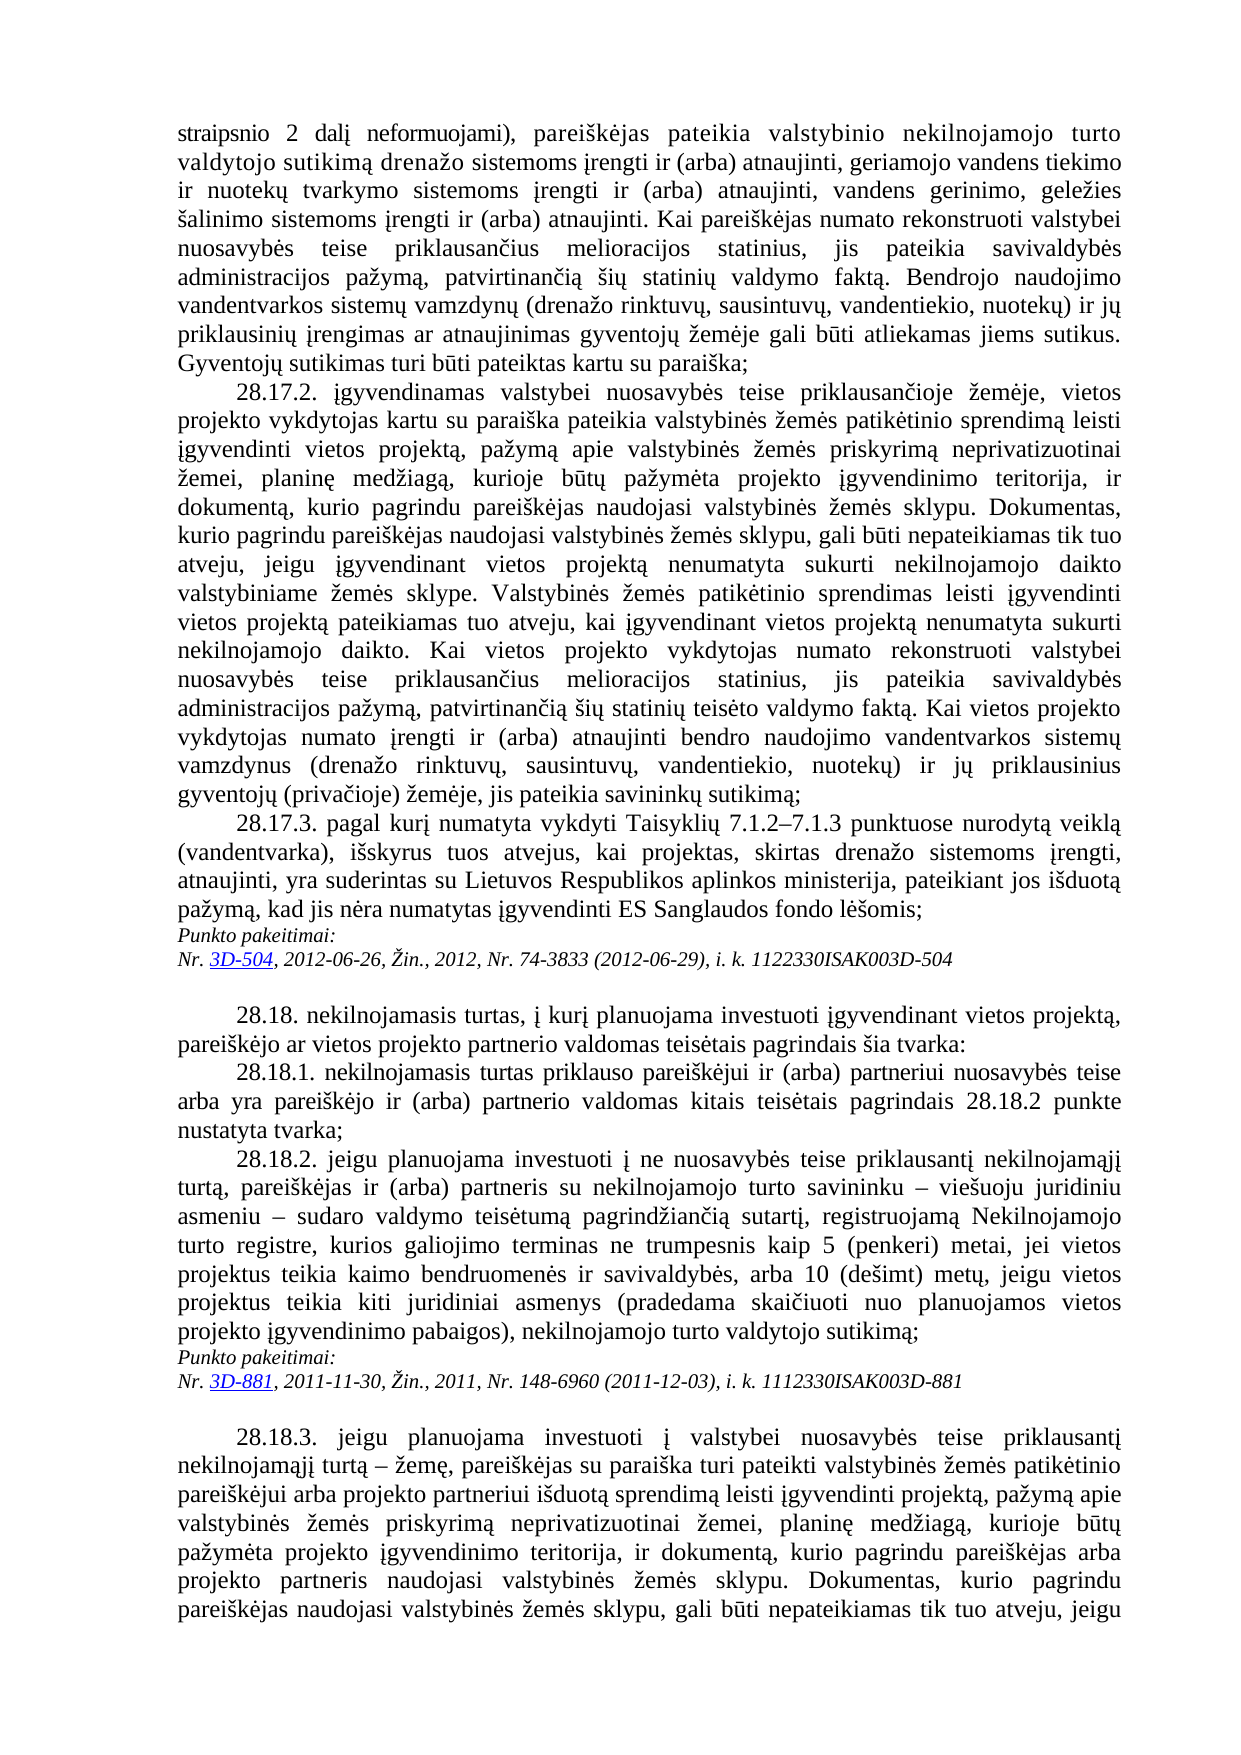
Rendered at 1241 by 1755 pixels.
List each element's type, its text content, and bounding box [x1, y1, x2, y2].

text Nr. 3D-881, 2011-11-30, Žin., 2011, Nr. 148-6960 (2011-12-03), i. k. 1112330ISAK003D-881 [177, 1369, 1122, 1393]
text Punkto pakeitimai: [177, 923, 1122, 947]
text 28.17.3. pagal kurį numatyta vykdyti Taisyklių 7.1.2–7.1.3 punktuose nurodytą veiklą (vandentvarka), išskyrus tuos atvejus, kai projektas, skirtas drenažo sistemoms įrengti, atnaujinti, yra suderintas su Lietuvos Respublikos aplinkos ministerija, pateikiant jos išduotą pažymą, kad jis nėra numatytas įgyvendinti ES Sanglaudos fondo lėšomis; [177, 808, 1122, 923]
text Punkto pakeitimai: [177, 1345, 1122, 1369]
text 28.17.2. įgyvendinamas valstybei nuosavybės teise priklausančioje žemėje, vietos projekto vykdytojas kartu su paraiška pateikia valstybinės žemės patikėtinio sprendimą leisti įgyvendinti vietos projektą, pažymą apie valstybinės žemės priskyrimą neprivatizuotinai žemei, planinę medžiagą, kurioje būtų pažymėta projekto įgyvendinimo teritorija, ir dokumentą, kurio pagrindu pareiškėjas naudojasi valstybinės žemės sklypu. Dokumentas, kurio pagrindu pareiškėjas naudojasi valstybinės žemės sklypu, gali būti nepateikiamas tik tuo atveju, jeigu įgyvendinant vietos projektą nenumatyta sukurti nekilnojamojo daikto valstybiniame žemės sklype. Valstybinės žemės patikėtinio sprendimas leisti įgyvendinti vietos projektą pateikiamas tuo atveju, kai įgyvendinant vietos projektą nenumatyta sukurti nekilnojamojo daikto. Kai vietos projekto vykdytojas numato rekonstruoti valstybei nuosavybės teise priklausančius melioracijos statinius, jis pateikia savivaldybės administracijos pažymą, patvirtinančią šių statinių teisėto valdymo faktą. Kai vietos projekto vykdytojas numato įrengti ir (arba) atnaujinti bendro naudojimo vandentvarkos sistemų vamzdynus (drenažo rinktuvų, sausintuvų, vandentiekio, nuotekų) ir jų priklausinius gyventojų (privačioje) žemėje, jis pateikia savininkų sutikimą; [177, 377, 1122, 808]
text 28.18.1. nekilnojamasis turtas priklauso pareiškėjui ir (arba) partneriui nuosavybės teise arba yra pareiškėjo ir (arba) partnerio valdomas kitais teisėtais pagrindais 28.18.2 punkte nustatyta tvarka; [177, 1057, 1122, 1144]
text 28.18. nekilnojamasis turtas, į kurį planuojama investuoti įgyvendinant vietos projektą, pareiškėjo ar vietos projekto partnerio valdomas teisėtais pagrindais šia tvarka: [177, 1000, 1122, 1057]
text straipsnio 2 dalį neformuojami), pareiškėjas pateikia valstybinio nekilnojamojo turto valdytojo sutikimą drenažo sistemoms įrengti ir (arba) atnaujinti, geriamojo vandens tiekimo ir nuotekų tvarkymo sistemoms įrengti ir (arba) atnaujinti, vandens gerinimo, geležies šalinimo sistemoms įrengti ir (arba) atnaujinti. Kai pareiškėjas numato rekonstruoti valstybei nuosavybės teise priklausančius melioracijos statinius, jis pateikia savivaldybės administracijos pažymą, patvirtinančią šių statinių valdymo faktą. Bendrojo naudojimo vandentvarkos sistemų vamzdynų (drenažo rinktuvų, sausintuvų, vandentiekio, nuotekų) ir jų priklausinių įrengimas ar atnaujinimas gyventojų žemėje gali būti atliekamas jiems sutikus. Gyventojų sutikimas turi būti pateiktas kartu su paraiška; [177, 118, 1122, 377]
text 28.18.3. jeigu planuojama investuoti į valstybei nuosavybės teise priklausantį nekilnojamąjį turtą – žemę, pareiškėjas su paraiška turi pateikti valstybinės žemės patikėtinio pareiškėjui arba projekto partneriui išduotą sprendimą leisti įgyvendinti projektą, pažymą apie valstybinės žemės priskyrimą neprivatizuotinai žemei, planinę medžiagą, kurioje būtų pažymėta projekto įgyvendinimo teritorija, ir dokumentą, kurio pagrindu pareiškėjas arba projekto partneris naudojasi valstybinės žemės sklypu. Dokumentas, kurio pagrindu pareiškėjas naudojasi valstybinės žemės sklypu, gali būti nepateikiamas tik tuo atveju, jeigu [177, 1422, 1122, 1623]
text Nr. 3D-504, 2012-06-26, Žin., 2012, Nr. 74-3833 (2012-06-29), i. k. 1122330ISAK003D-504 [177, 947, 1122, 971]
text 28.18.2. jeigu planuojama investuoti į ne nuosavybės teise priklausantį nekilnojamąjį turtą, pareiškėjas ir (arba) partneris su nekilnojamojo turto savininku – viešuoju juridiniu asmeniu – sudaro valdymo teisėtumą pagrindžiančią sutartį, registruojamą Nekilnojamojo turto registre, kurios galiojimo terminas ne trumpesnis kaip 5 (penkeri) metai, jei vietos projektus teikia kaimo bendruomenės ir savivaldybės, arba 10 (dešimt) metų, jeigu vietos projektus teikia kiti juridiniai asmenys (pradedama skaičiuoti nuo planuojamos vietos projekto įgyvendinimo pabaigos), nekilnojamojo turto valdytojo sutikimą; [177, 1144, 1122, 1345]
